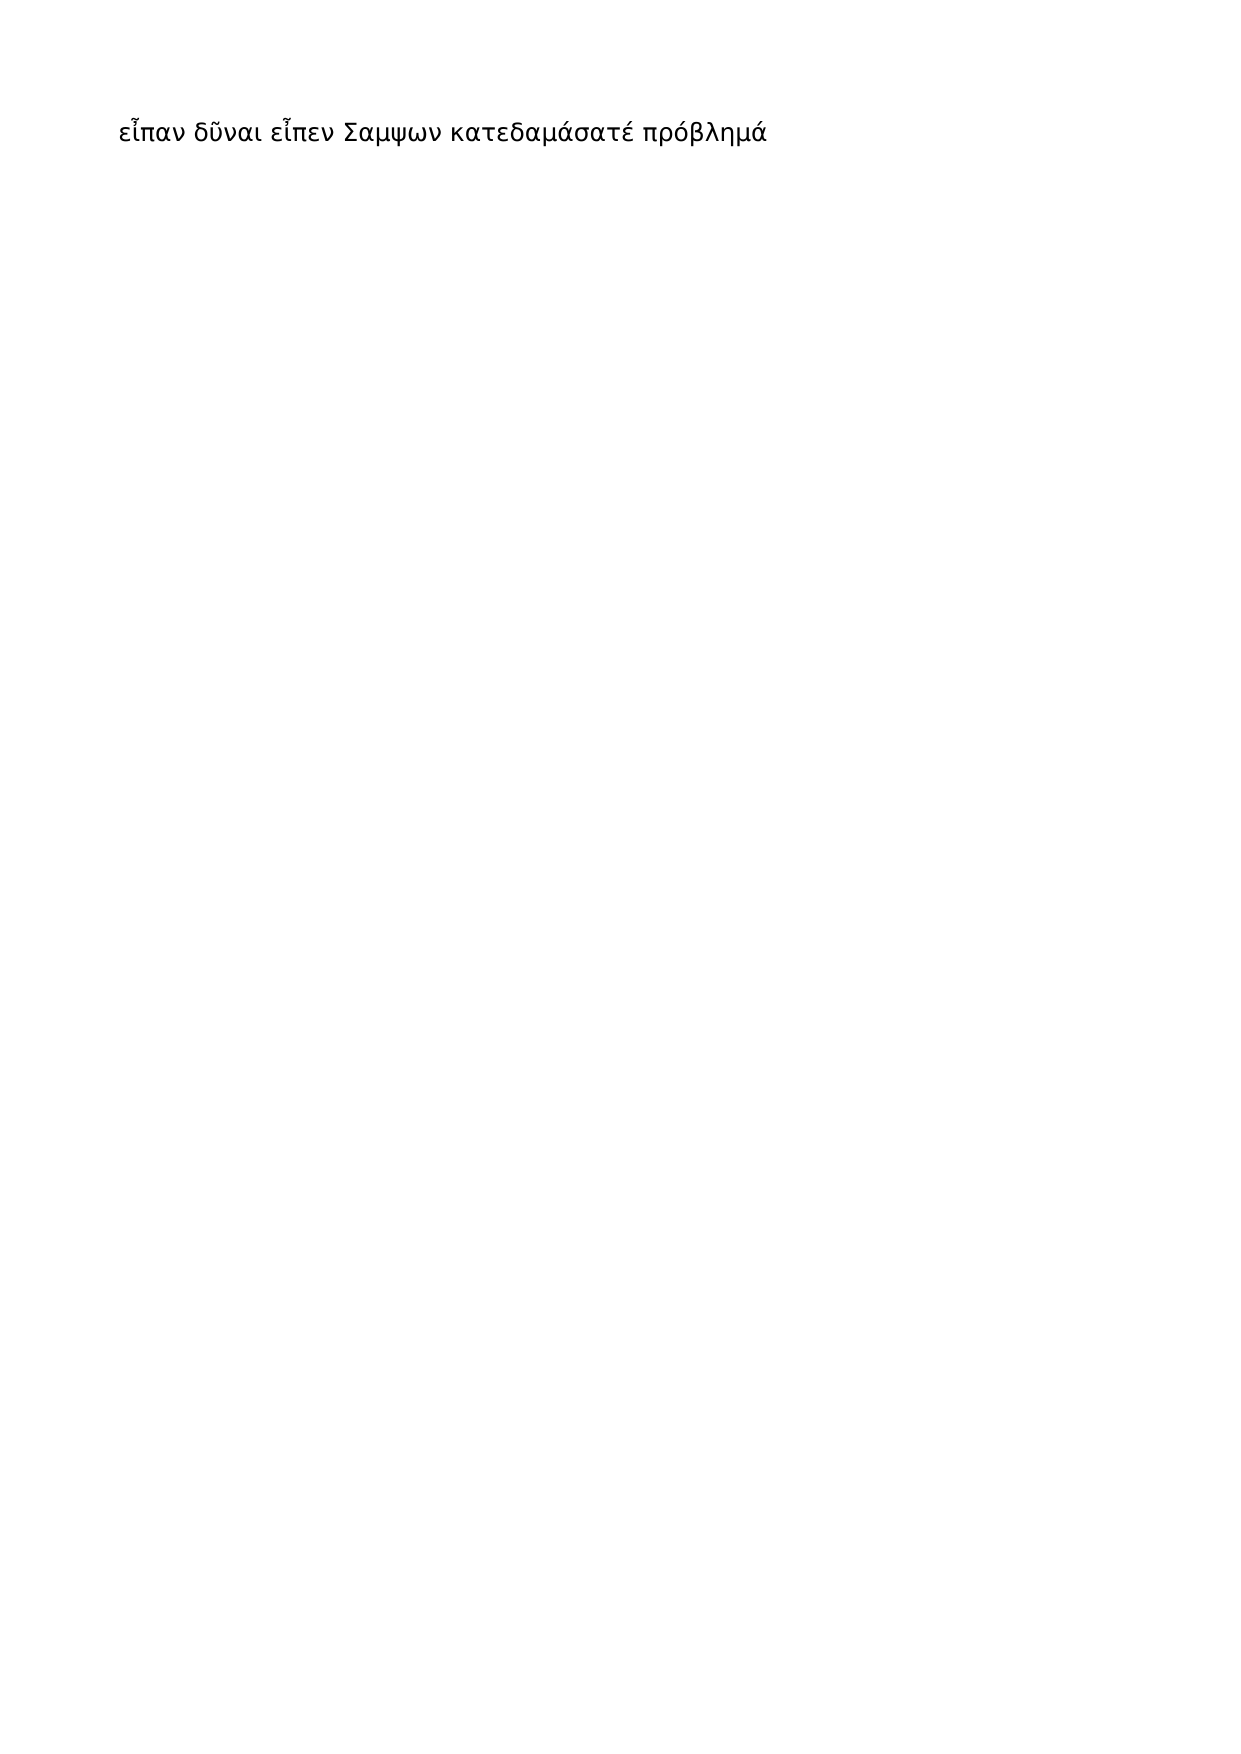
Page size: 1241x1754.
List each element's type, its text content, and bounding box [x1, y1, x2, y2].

text εἶπαν δῦναι εἶπεν Σαμψων κατεδαμάσατέ πρόβλημά [118, 118, 1122, 147]
